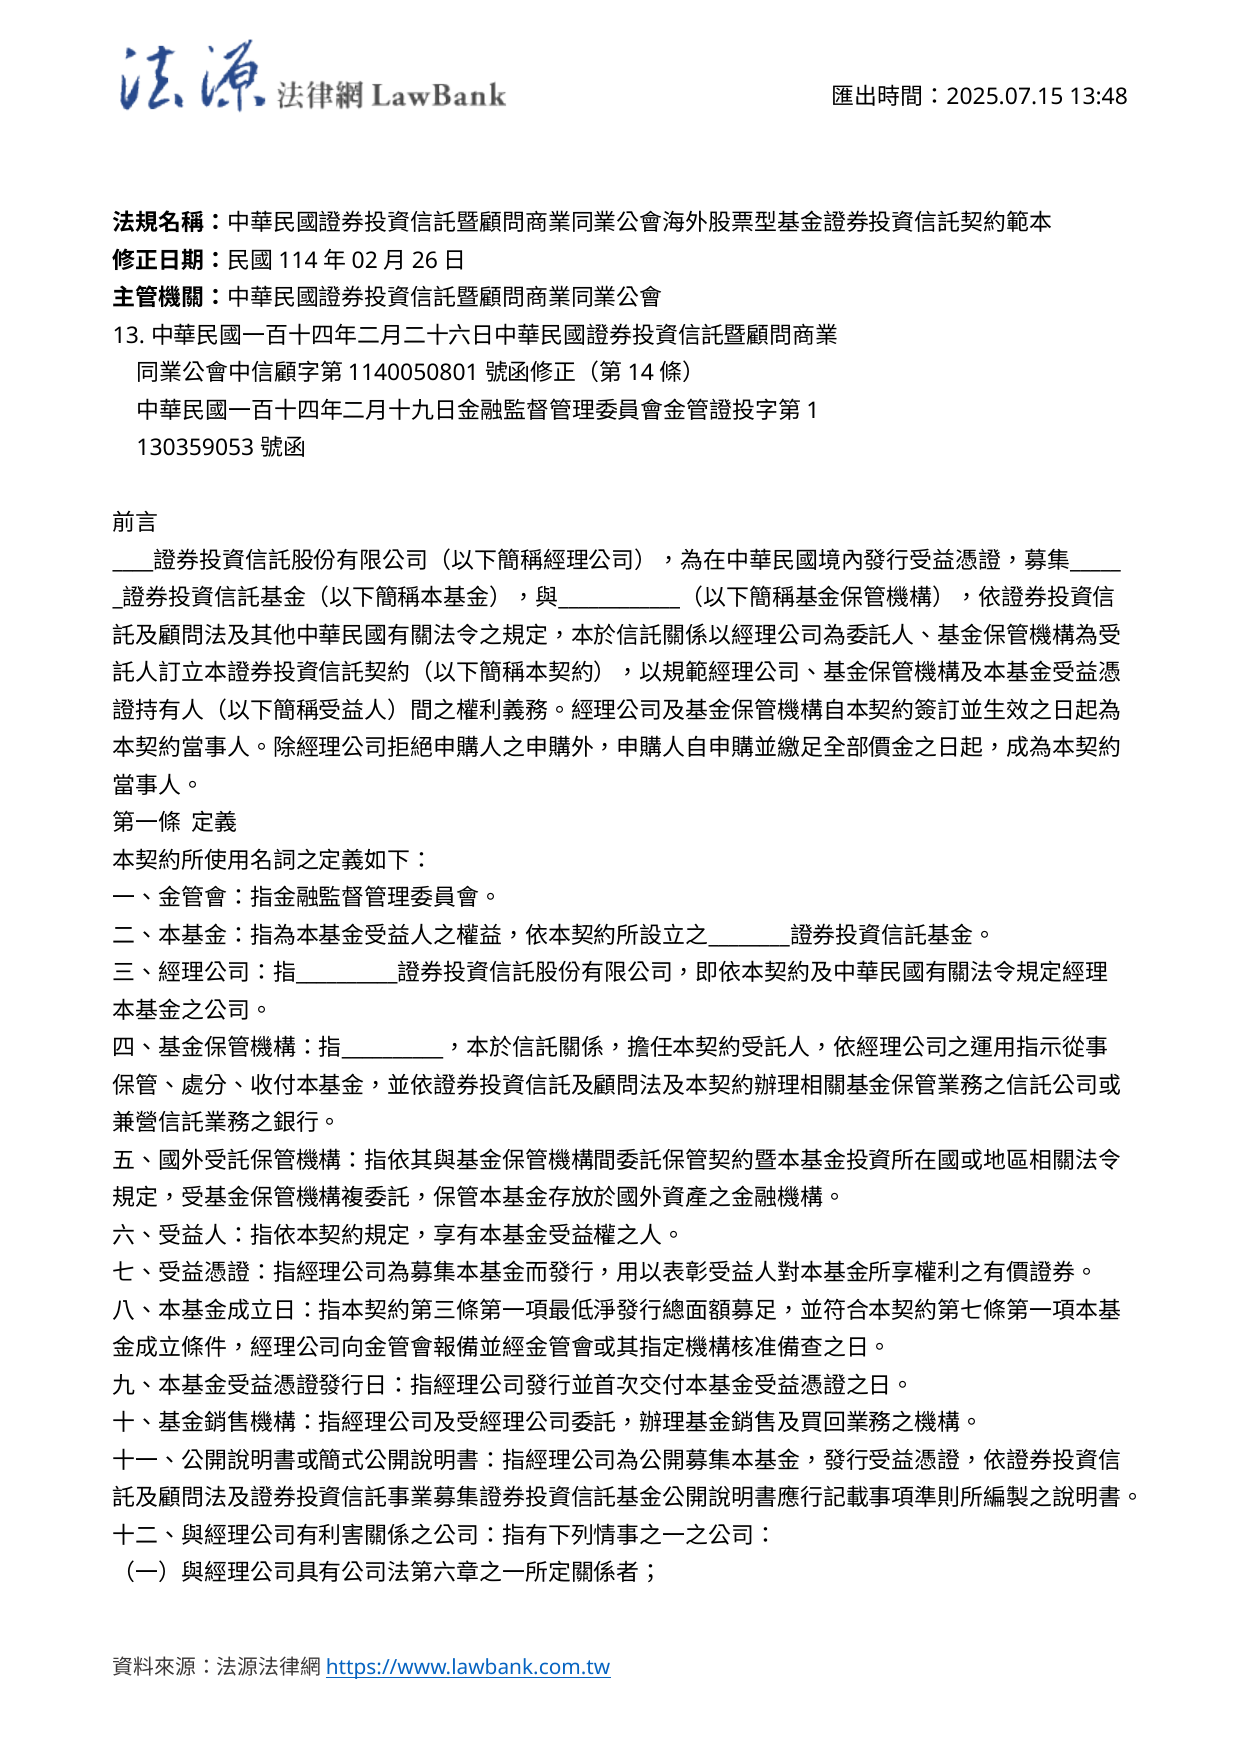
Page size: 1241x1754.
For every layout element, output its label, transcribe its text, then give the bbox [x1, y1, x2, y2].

text 第一條 定義 [112, 802, 1128, 839]
text 三、經理公司：指__________證券投資信託股份有限公司，即依本契約及中華民國有關法令規定經理本基金之公司。 [112, 952, 1128, 1027]
text 十二、與經理公司有利害關係之公司：指有下列情事之一之公司： [112, 1514, 1128, 1552]
text 主管機關：中華民國證券投資信託暨顧問商業同業公會 [112, 277, 1128, 314]
text 七、受益憑證：指經理公司為募集本基金而發行，用以表彰受益人對本基金所享權利之有價證券。 [112, 1252, 1128, 1289]
text 前言 [112, 502, 1128, 539]
text 二、本基金：指為本基金受益人之權益，依本契約所設立之________證券投資信託基金。 [112, 914, 1128, 952]
picture [120, 39, 507, 116]
text 本契約所使用名詞之定義如下： [112, 839, 1128, 877]
text 法規名稱：中華民國證券投資信託暨顧問商業同業公會海外股票型基金證券投資信託契約範本 [112, 202, 1128, 239]
text 十一、公開說明書或簡式公開說明書：指經理公司為公開募集本基金，發行受益憑證，依證券投資信託及顧問法及證券投資信託事業募集證券投資信託基金公開說明書應行記載事項準則所編製之說明書。 [112, 1439, 1128, 1514]
text 四、基金保管機構：指__________，本於信託關係，擔任本契約受託人，依經理公司之運用指示從事保管、處分、收付本基金，並依證券投資信託及顧問法及本契約辦理相關基金保管業務之信託公司或兼營信託業務之銀行。 [112, 1027, 1128, 1139]
text 一、金管會：指金融監督管理委員會。 [112, 877, 1128, 914]
text ____證券投資信託股份有限公司（以下簡稱經理公司），為在中華民國境內發行受益憑證，募集______證券投資信託基金（以下簡稱本基金），與____________（以下簡稱基金保管機構），依證券投資信託及顧問法及其他中華民國有關法令之規定，本於信託關係以經理公司為委託人、基金保管機構為受託人訂立本證券投資信託契約（以下簡稱本契約），以規範經理公司、基金保管機構及本基金受益憑證持有人（以下簡稱受益人）間之權利義務。經理公司及基金保管機構自本契約簽訂並生效之日起為本契約當事人。除經理公司拒絕申購人之申購外，申購人自申購並繳足全部價金之日起，成為本契約當事人。 [112, 539, 1128, 802]
text （一）與經理公司具有公司法第六章之一所定關係者； [112, 1552, 1128, 1589]
text 六、受益人：指依本契約規定，享有本基金受益權之人。 [112, 1214, 1128, 1252]
text 五、國外受託保管機構：指依其與基金保管機構間委託保管契約暨本基金投資所在國或地區相關法令規定，受基金保管機構複委託，保管本基金存放於國外資產之金融機構。 [112, 1139, 1128, 1214]
text 十、基金銷售機構：指經理公司及受經理公司委託，辦理基金銷售及買回業務之機構。 [112, 1402, 1128, 1439]
text 八、本基金成立日：指本契約第三條第一項最低淨發行總面額募足，並符合本契約第七條第一項本基金成立條件，經理公司向金管會報備並經金管會或其指定機構核准備查之日。 [112, 1289, 1128, 1364]
text 13. 中華民國一百十四年二月二十六日中華民國證券投資信託暨顧問商業 同業公會中信顧字第 1140050801 號函修正（第 14 條） 中華民國一百十四年二月十九日金融監督管理委員會金管證投字第 1 130359053 號函 [112, 314, 1128, 502]
text 九、本基金受益憑證發行日：指經理公司發行並首次交付本基金受益憑證之日。 [112, 1364, 1128, 1402]
text 修正日期：民國 114 年 02 月 26 日 [112, 239, 1128, 277]
